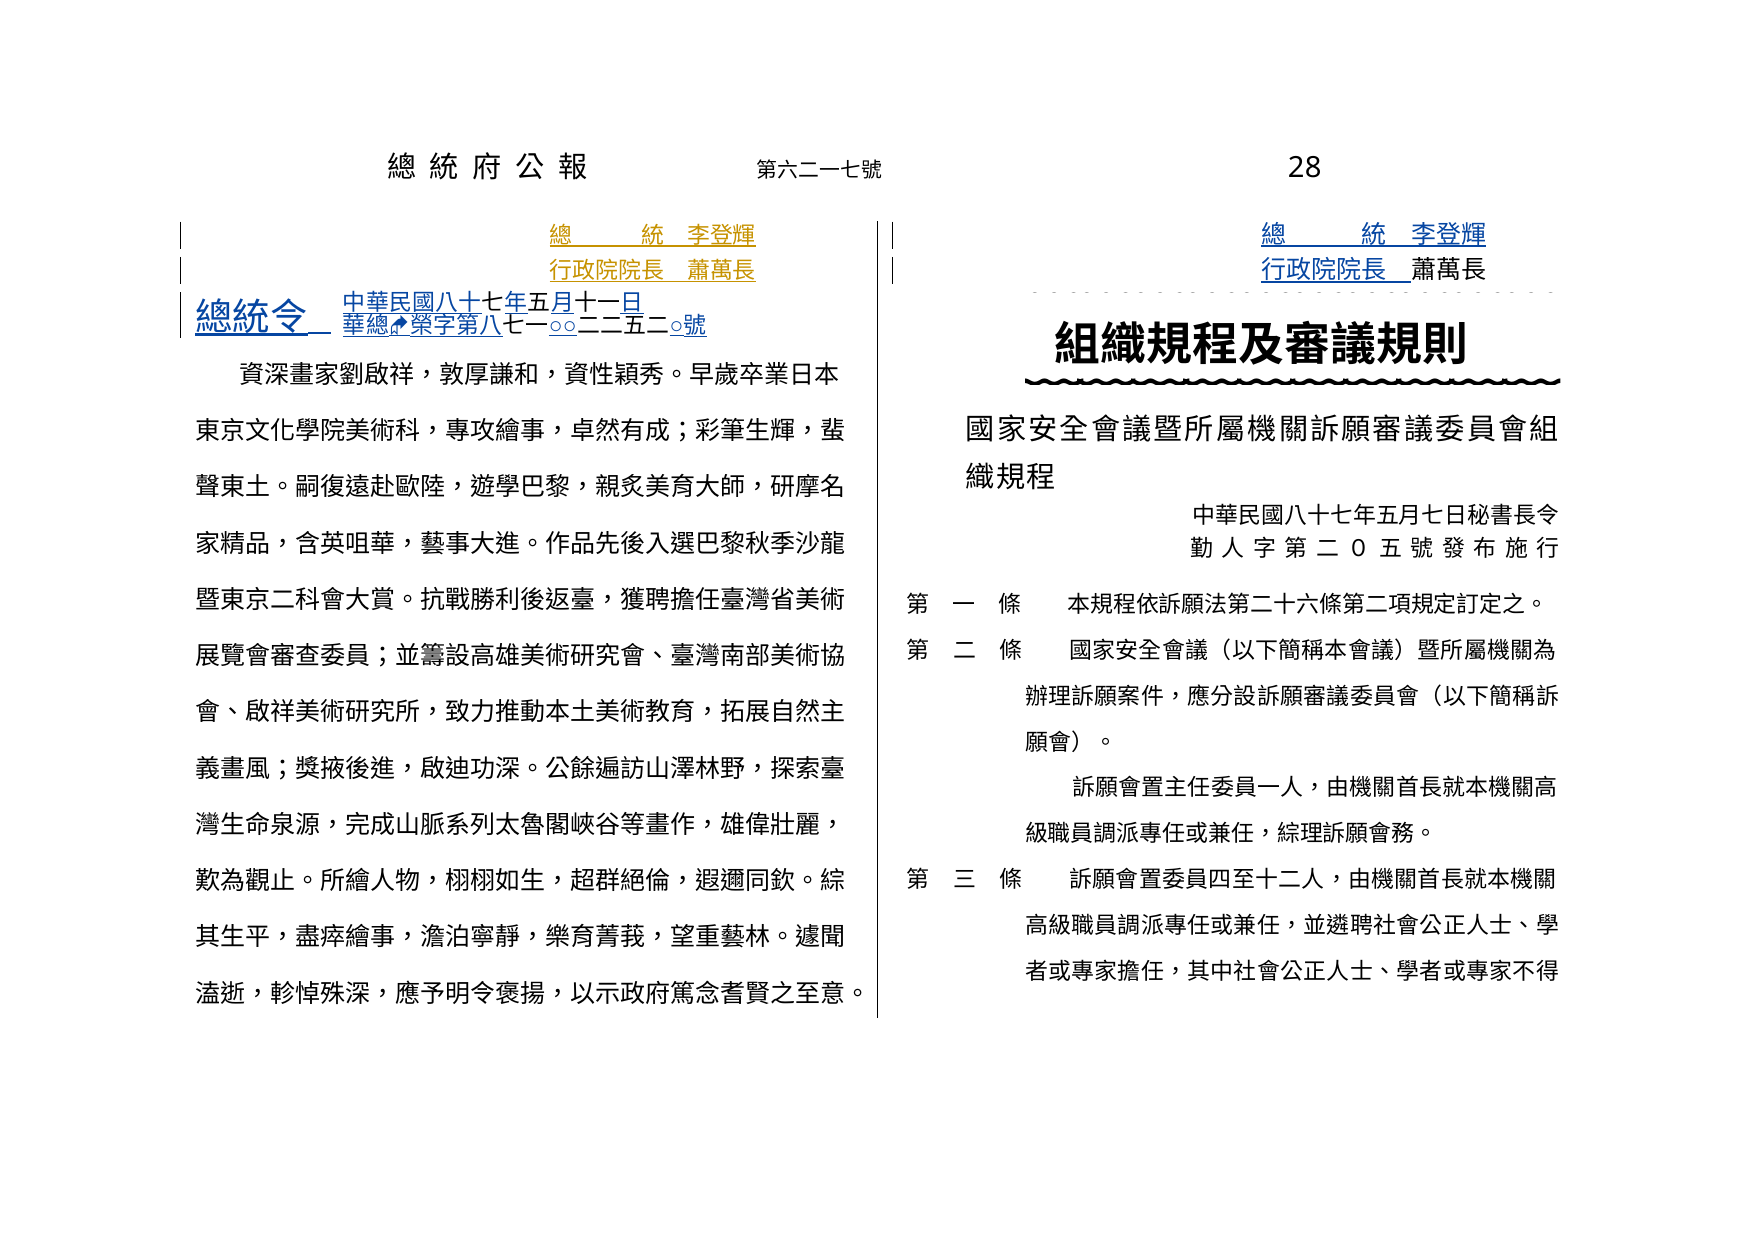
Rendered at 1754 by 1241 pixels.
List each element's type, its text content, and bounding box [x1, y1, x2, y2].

table_cell ﹏﹏﹏﹏﹏﹏﹏﹏﹏﹏﹏﹏ [936, 370, 1564, 388]
text 第 一 條 本規程依訴願法第二十六條第二項規定訂定之。 [907, 576, 1559, 622]
text 中華民國八十七年五月七日秘書長令 [1190, 497, 1559, 530]
text 總 統 李登輝 [195, 222, 847, 249]
table_cell 組織規程及審議規則 [936, 318, 1564, 369]
table_header ﹏﹏﹏﹏﹏﹏﹏﹏﹏﹏﹏﹏ [936, 293, 1564, 317]
table_header 總統令 [192, 293, 340, 338]
text 資深畫家劉啟祥，敦厚謙和，資性穎秀。早歲卒業日本東京文化學院美術科，專攻繪事，卓然有成；彩筆生輝，蜚聲東土。嗣復遠赴歐陸，遊學巴黎，親炙美育大師，研摩名家精品，含英咀華，藝事大進。作品先後入選巴黎秋季沙龍暨東京二科會大賞。抗戰勝利後返臺，獲聘擔任臺灣省美術展覽會審查委員；並籌設高雄美術研究會、臺灣南部美術協會、啟祥美術研究所，致力推動本土美術教育，拓展自然主義畫風；獎掖後進，啟迪功深。公餘遍訪山澤林野，探索臺灣生命泉源，完成山脈系列太魯閣峽谷等畫作，雄偉壯麗，歎為觀止。所繪人物，栩栩如生，超群絕倫，遐邇同欽。綜其生平，盡瘁繪事，澹泊寧靜，樂育菁莪，望重藝林。遽聞溘逝，軫悼殊深，應予明令褒揚，以示政府篤念耆賢之至意。 [195, 338, 847, 1013]
text 勤人字第二０五號發布施行 [1190, 530, 1559, 563]
text 行政院院長 蕭萬長 [195, 257, 847, 284]
text 第 二 條 國家安全會議（以下簡稱本會議）暨所屬機關為辦理訴願案件，應分設訴願審議委員會（以下簡稱訴願會）。 [907, 622, 1559, 759]
text 行政院院長 蕭萬長 [907, 257, 1559, 284]
text 訴願會置主任委員一人，由機關首長就本機關高級職員調派專任或兼任，綜理訴願會務。 [1025, 759, 1559, 851]
text 第 三 條 訴願會置委員四至十二人，由機關首長就本機關高級職員調派專任或兼任，並遴聘社會公正人士、學者或專家擔任，其中社會公正人士、學者或專家不得 [907, 851, 1559, 988]
text 國家安全會議暨所屬機關訴願審議委員會組織規程 [966, 401, 1559, 497]
table_header 中華民國八十七年五月十一日 華總榮字第八七一○○二二五二○號 [340, 293, 852, 338]
text 總 統 李登輝 [907, 222, 1559, 249]
